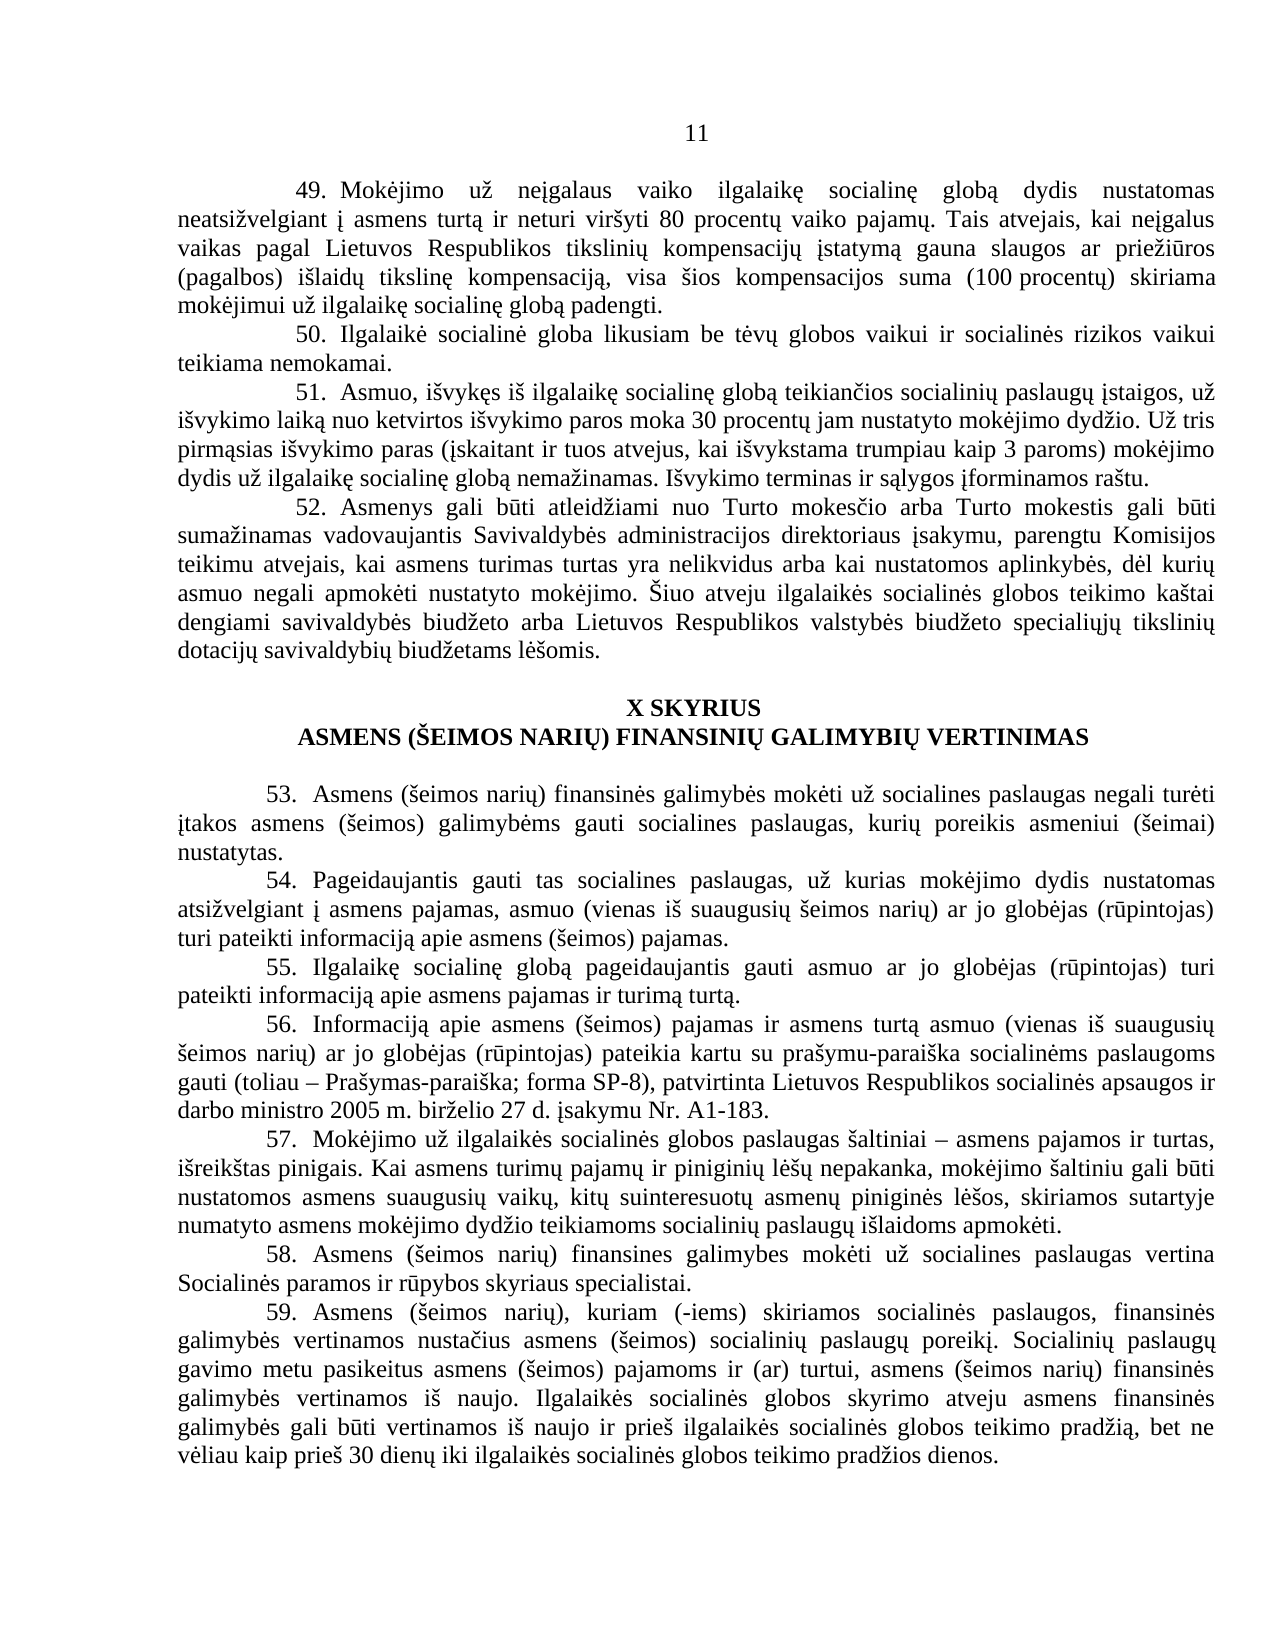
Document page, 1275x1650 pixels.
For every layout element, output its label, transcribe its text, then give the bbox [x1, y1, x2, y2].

text 53. Asmens (šeimos narių) finansinės galimybės mokėti už socialines paslaugas negali turėti įtakos asmens (šeimos) galimybėms gauti socialines paslaugas, kurių poreikis asmeniui (šeimai) nustatytas. [177, 779, 1216, 866]
text 50. Ilgalaikė socialinė globa likusiam be tėvų globos vaikui ir socialinės rizikos vaikui teikiama nemokamai. [177, 319, 1216, 377]
text ASMENS (ŠEIMOS NARIŲ) FINANSINIŲ GALIMYBIŲ VERTINIMAS [177, 722, 1216, 751]
text 57. Mokėjimo už ilgalaikės socialinės globos paslaugas šaltiniai – asmens pajamos ir turtas, išreikštas pinigais. Kai asmens turimų pajamų ir piniginių lėšų nepakanka, mokėjimo šaltiniu gali būti nustatomos asmens suaugusių vaikų, kitų suinteresuotų asmenų piniginės lėšos, skiriamos sutartyje numatyto asmens mokėjimo dydžio teikiamoms socialinių paslaugų išlaidoms apmokėti. [177, 1124, 1216, 1239]
text 54. Pageidaujantis gauti tas socialines paslaugas, už kurias mokėjimo dydis nustatomas atsižvelgiant į asmens pajamas, asmuo (vienas iš suaugusių šeimos narių) ar jo globėjas (rūpintojas) turi pateikti informaciją apie asmens (šeimos) pajamas. [177, 866, 1216, 952]
text 51. Asmuo, išvykęs iš ilgalaikę socialinę globą teikiančios socialinių paslaugų įstaigos, už išvykimo laiką nuo ketvirtos išvykimo paros moka 30 procentų jam nustatyto mokėjimo dydžio. Už tris pirmąsias išvykimo paras (įskaitant ir tuos atvejus, kai išvykstama trumpiau kaip 3 paroms) mokėjimo dydis už ilgalaikę socialinę globą nemažinamas. Išvykimo terminas ir sąlygos įforminamos raštu. [177, 377, 1216, 492]
text 59. Asmens (šeimos narių), kuriam (-iems) skiriamos socialinės paslaugos, finansinės galimybės vertinamos nustačius asmens (šeimos) socialinių paslaugų poreikį. Socialinių paslaugų gavimo metu pasikeitus asmens (šeimos) pajamoms ir (ar) turtui, asmens (šeimos narių) finansinės galimybės vertinamos iš naujo. Ilgalaikės socialinės globos skyrimo atveju asmens finansinės galimybės gali būti vertinamos iš naujo ir prieš ilgalaikės socialinės globos teikimo pradžią, bet ne vėliau kaip prieš 30 dienų iki ilgalaikės socialinės globos teikimo pradžios dienos. [177, 1297, 1216, 1469]
text X SKYRIUS [177, 693, 1216, 722]
text 52. Asmenys gali būti atleidžiami nuo Turto mokesčio arba Turto mokestis gali būti sumažinamas vadovaujantis Savivaldybės administracijos direktoriaus įsakymu, parengtu Komisijos teikimu atvejais, kai asmens turimas turtas yra nelikvidus arba kai nustatomos aplinkybės, dėl kurių asmuo negali apmokėti nustatyto mokėjimo. Šiuo atveju ilgalaikės socialinės globos teikimo kaštai dengiami savivaldybės biudžeto arba Lietuvos Respublikos valstybės biudžeto specialiųjų tikslinių dotacijų savivaldybių biudžetams lėšomis. [177, 492, 1216, 664]
text 58. Asmens (šeimos narių) finansines galimybes mokėti už socialines paslaugas vertina Socialinės paramos ir rūpybos skyriaus specialistai. [177, 1239, 1216, 1297]
text 55. Ilgalaikę socialinę globą pageidaujantis gauti asmuo ar jo globėjas (rūpintojas) turi pateikti informaciją apie asmens pajamas ir turimą turtą. [177, 952, 1216, 1009]
text 56. Informaciją apie asmens (šeimos) pajamas ir asmens turtą asmuo (vienas iš suaugusių šeimos narių) ar jo globėjas (rūpintojas) pateikia kartu su prašymu-paraiška socialinėms paslaugoms gauti (toliau – Prašymas-paraiška; forma SP-8), patvirtinta Lietuvos Respublikos socialinės apsaugos ir darbo ministro 2005 m. birželio 27 d. įsakymu Nr. A1-183. [177, 1009, 1216, 1124]
text 49. Mokėjimo už neįgalaus vaiko ilgalaikę socialinę globą dydis nustatomas neatsižvelgiant į asmens turtą ir neturi viršyti 80 procentų vaiko pajamų. Tais atvejais, kai neįgalus vaikas pagal Lietuvos Respublikos tikslinių kompensacijų įstatymą gauna slaugos ar priežiūros (pagalbos) išlaidų tikslinę kompensaciją, visa šios kompensacijos suma (100 procentų) skiriama mokėjimui už ilgalaikę socialinę globą padengti. [177, 176, 1216, 319]
